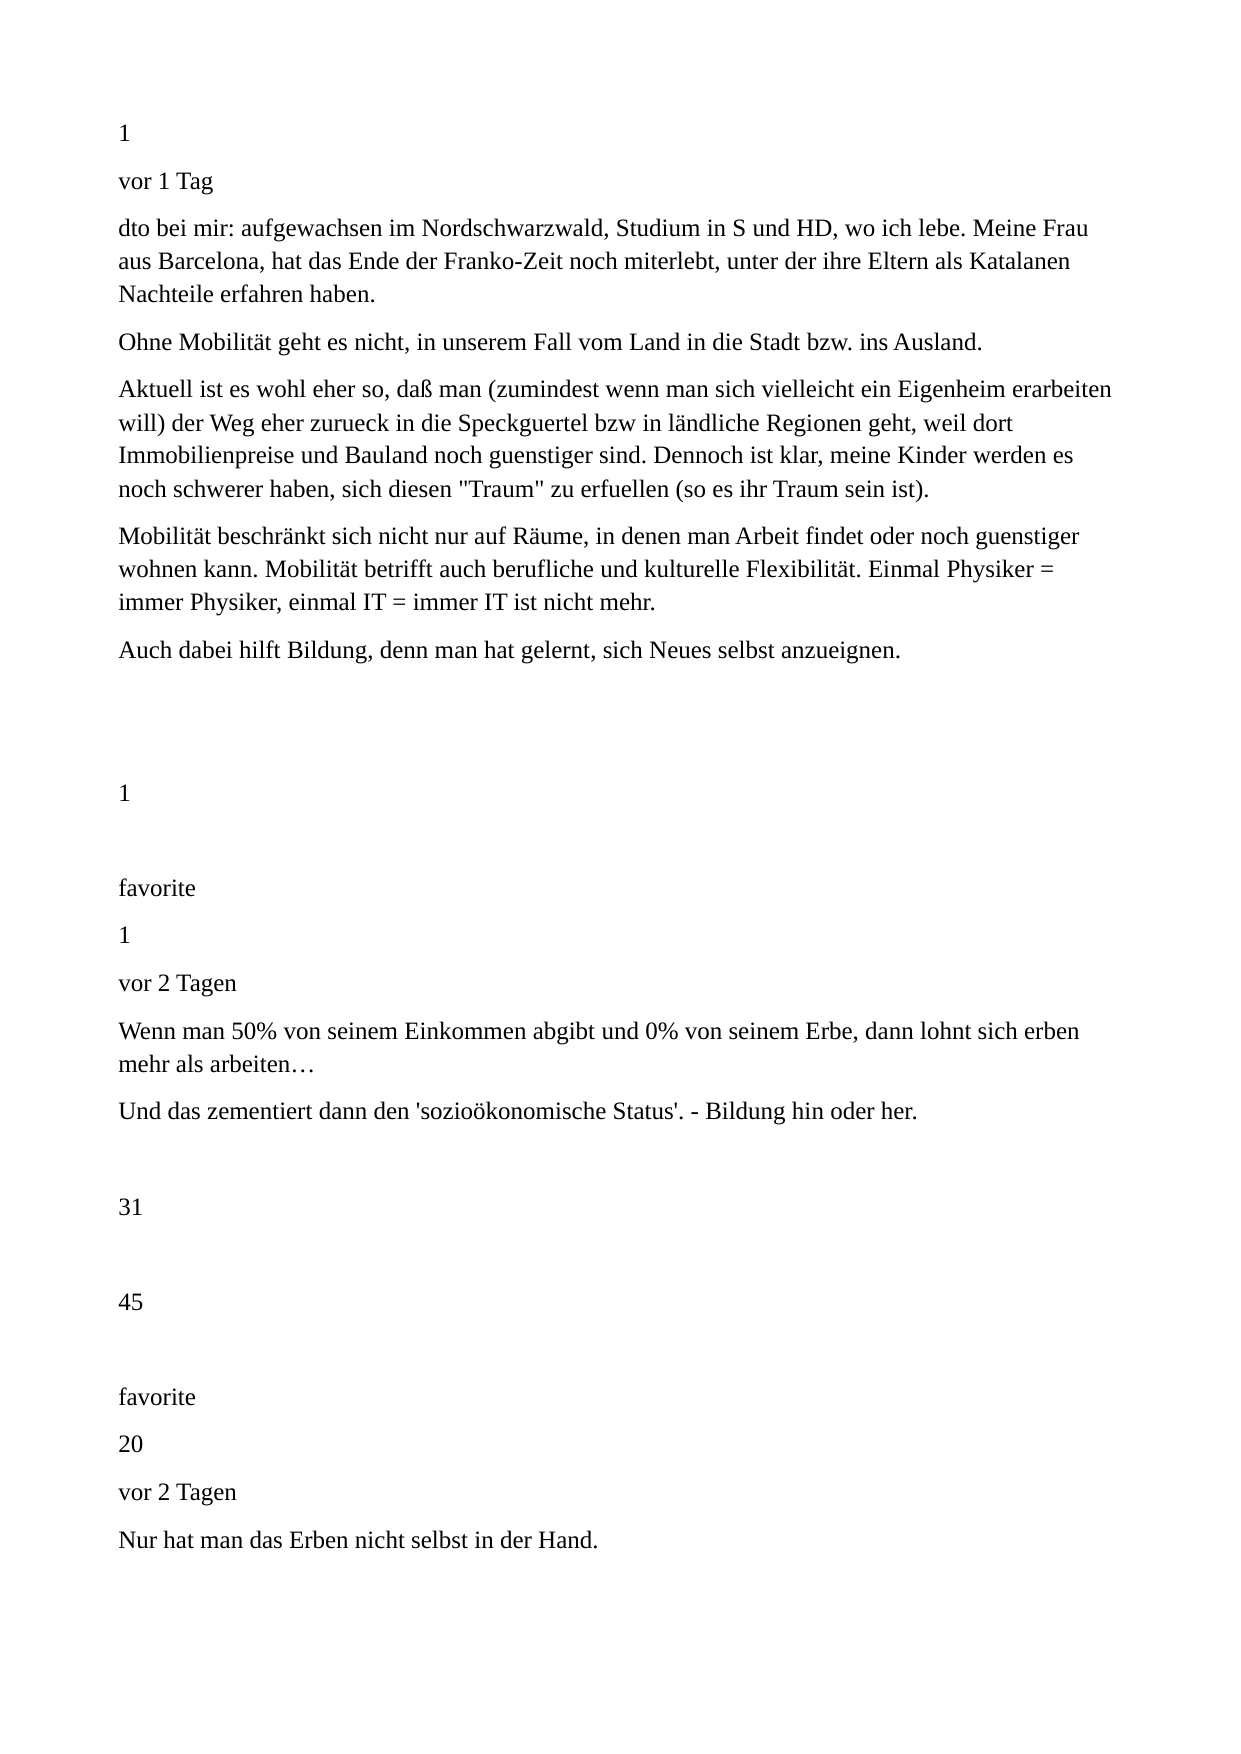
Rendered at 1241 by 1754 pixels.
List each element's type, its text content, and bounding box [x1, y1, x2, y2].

text 1 [118, 118, 1122, 147]
text 31 [118, 1192, 1122, 1220]
text vor 1 Tag [118, 166, 1122, 194]
text Nur hat man das Erben nicht selbst in der Hand. [118, 1525, 1122, 1553]
text Und das zementiert dann den 'sozioökonomische Status'. - Bildung hin oder her. [118, 1096, 1122, 1125]
text 20 [118, 1429, 1122, 1458]
text favorite [118, 1382, 1122, 1411]
text Auch dabei hilft Bildung, denn man hat gelernt, sich Neues selbst anzueignen. [118, 635, 1122, 664]
text Wenn man 50% von seinem Einkommen abgibt und 0% von seinem Erbe, dann lohnt sich erben mehr als arbeiten… [118, 1016, 1122, 1077]
text Ohne Mobilität geht es nicht, in unserem Fall vom Land in die Stadt bzw. ins Ausland. [118, 327, 1122, 356]
text favorite [118, 873, 1122, 902]
text 45 [118, 1287, 1122, 1316]
text dto bei mir: aufgewachsen im Nordschwarzwald, Studium in S und HD, wo ich lebe. Meine Frau aus Barcelona, hat das Ende der Franko-Zeit noch miterlebt, unter der ihre Eltern als Katalanen Nachteile erfahren haben. [118, 213, 1122, 308]
text 1 [118, 921, 1122, 949]
text vor 2 Tagen [118, 1477, 1122, 1506]
text Aktuell ist es wohl eher so, daß man (zumindest wenn man sich vielleicht ein Eigenheim erarbeiten will) der Weg eher zurueck in die Speckguertel bzw in ländliche Regionen geht, weil dort Immobilienpreise und Bauland noch guenstiger sind. Dennoch ist klar, meine Kinder werden es noch schwerer haben, sich diesen "Traum" zu erfuellen (so es ihr Traum sein ist). [118, 374, 1122, 502]
text Mobilität beschränkt sich nicht nur auf Räume, in denen man Arbeit findet oder noch guenstiger wohnen kann. Mobilität betrifft auch berufliche und kulturelle Flexibilität. Einmal Physiker = immer Physiker, einmal IT = immer IT ist nicht mehr. [118, 521, 1122, 616]
text 1 [118, 778, 1122, 806]
text vor 2 Tagen [118, 968, 1122, 997]
